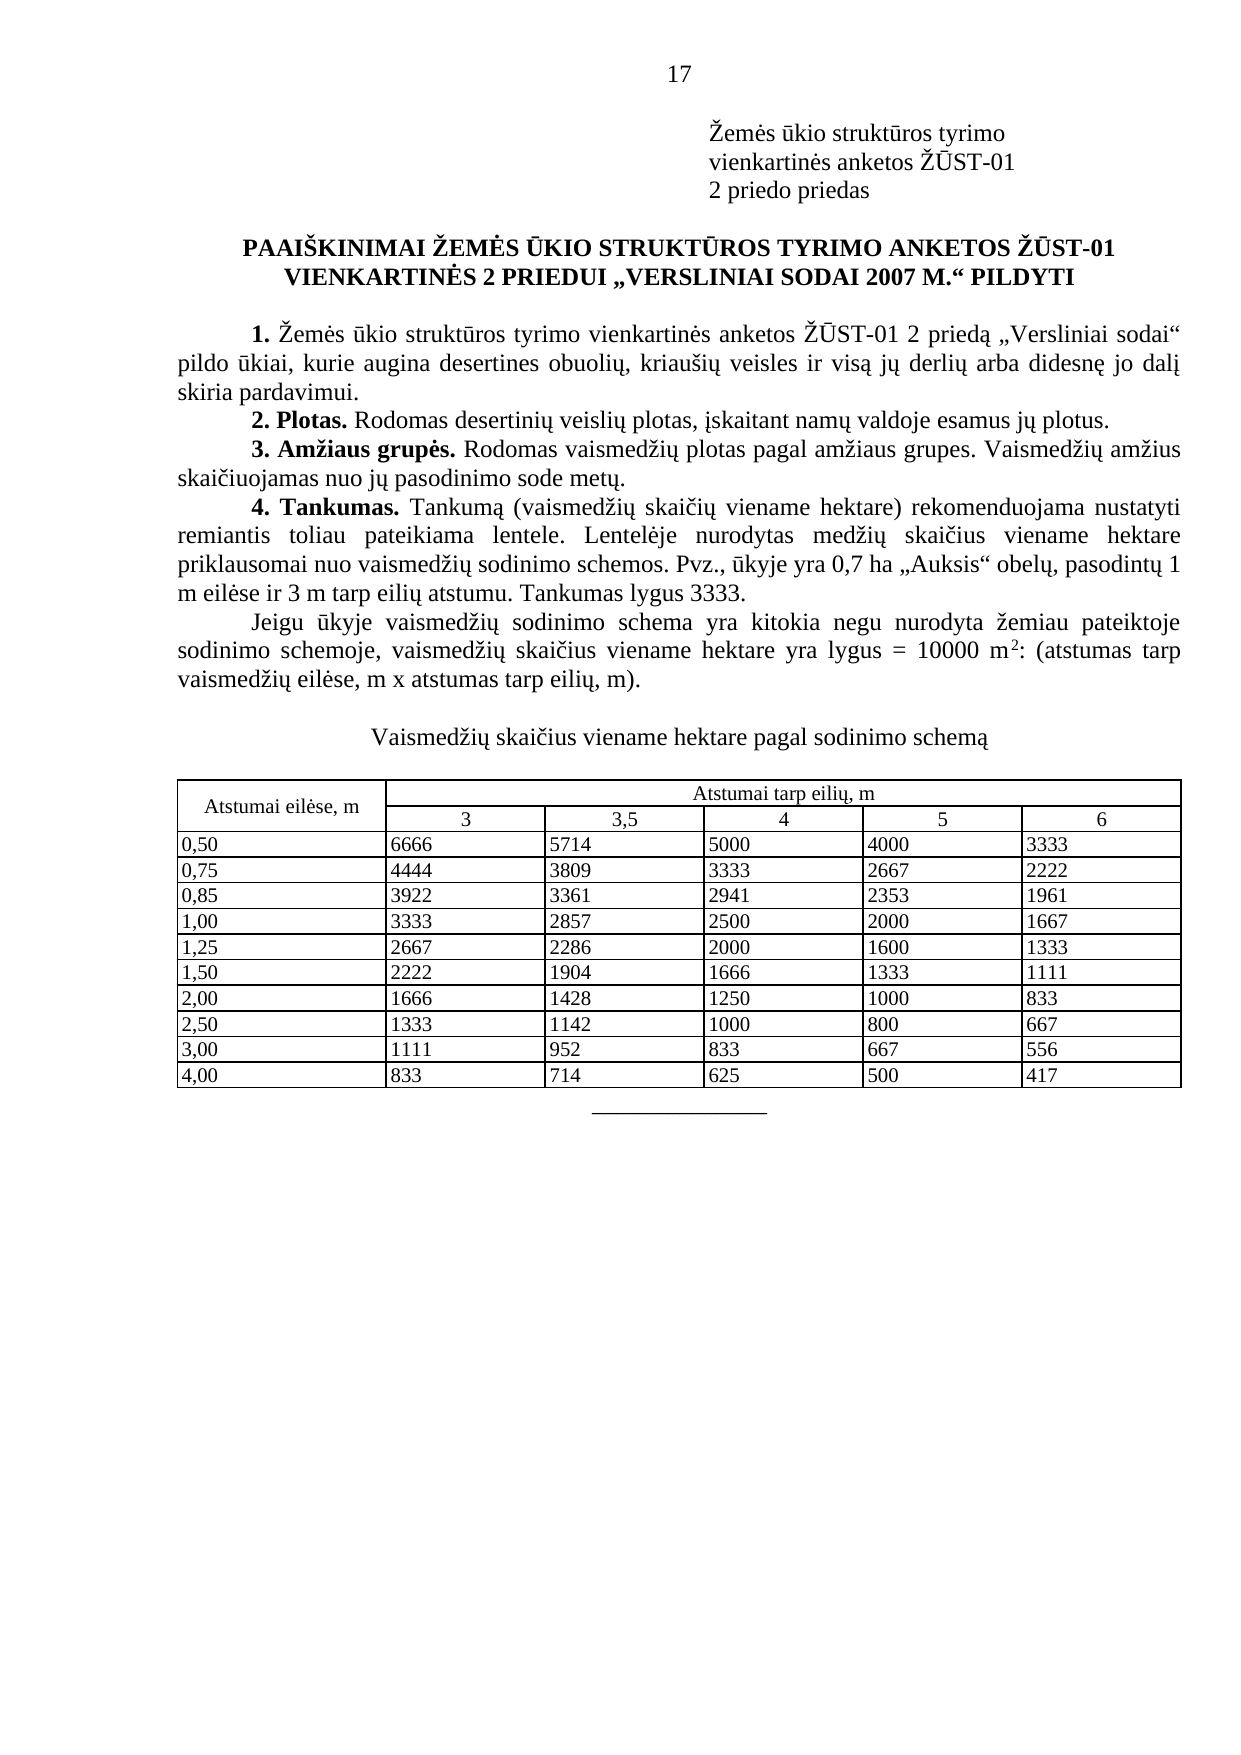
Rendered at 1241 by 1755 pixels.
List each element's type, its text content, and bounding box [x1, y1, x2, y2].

text vienkartinės anketos ŽŪST-01 [177, 147, 1181, 176]
text Jeigu ūkyje vaismedžių sodinimo schema yra kitokia negu nurodyta žemiau pateiktoje sodinimo schemoje, vaismedžių skaičius viename hektare yra lygus = 10000 m2: (atstumas tarp vaismedžių eilėse, m x atstumas tarp eilių, m). [177, 607, 1181, 693]
text 3. Amžiaus grupės. Rodomas vaismedžių plotas pagal amžiaus grupes. Vaismedžių amžius skaičiuojamas nuo jų pasodinimo sode metų. [177, 434, 1181, 492]
table_header Atstumai eilėse, m [178, 781, 385, 831]
text 4. Tankumas. Tankumą (vaismedžių skaičių viename hektare) rekomenduojama nustatyti remiantis toliau pateikiama lentele. Lentelėje nurodytas medžių skaičius viename hektare priklausomai nuo vaismedžių sodinimo schemos. Pvz., ūkyje yra 0,7 ha „Auksis“ obelų, pasodintų 1 m eilėse ir 3 m tarp eilių atstumu. Tankumas lygus 3333. [177, 492, 1181, 607]
text 1. Žemės ūkio struktūros tyrimo vienkartinės anketos ŽŪST-01 2 priedą „Versliniai sodai“ pildo ūkiai, kurie augina desertines obuolių, kriaušių veisles ir visą jų derlių arba didesnę jo dalį skiria pardavimui. [177, 319, 1181, 406]
text Vaismedžių skaičius viename hektare pagal sodinimo schemą [177, 722, 1181, 751]
text ______________ [177, 1088, 1181, 1117]
text 2. Plotas. Rodomas desertinių veislių plotas, įskaitant namų valdoje esamus jų plotus. [177, 406, 1181, 434]
text PAAIŠKINIMAI ŽEMĖS ŪKIO STRUKTŪROS TYRIMO ANKETOS ŽŪST-01 VIENKARTINĖS 2 PRIEDUI „VERSLINIAI SODAI 2007 M.“ PILDYTI [177, 233, 1181, 291]
text Žemės ūkio struktūros tyrimo [177, 118, 1181, 147]
text 2 priedo priedas [177, 176, 1181, 204]
